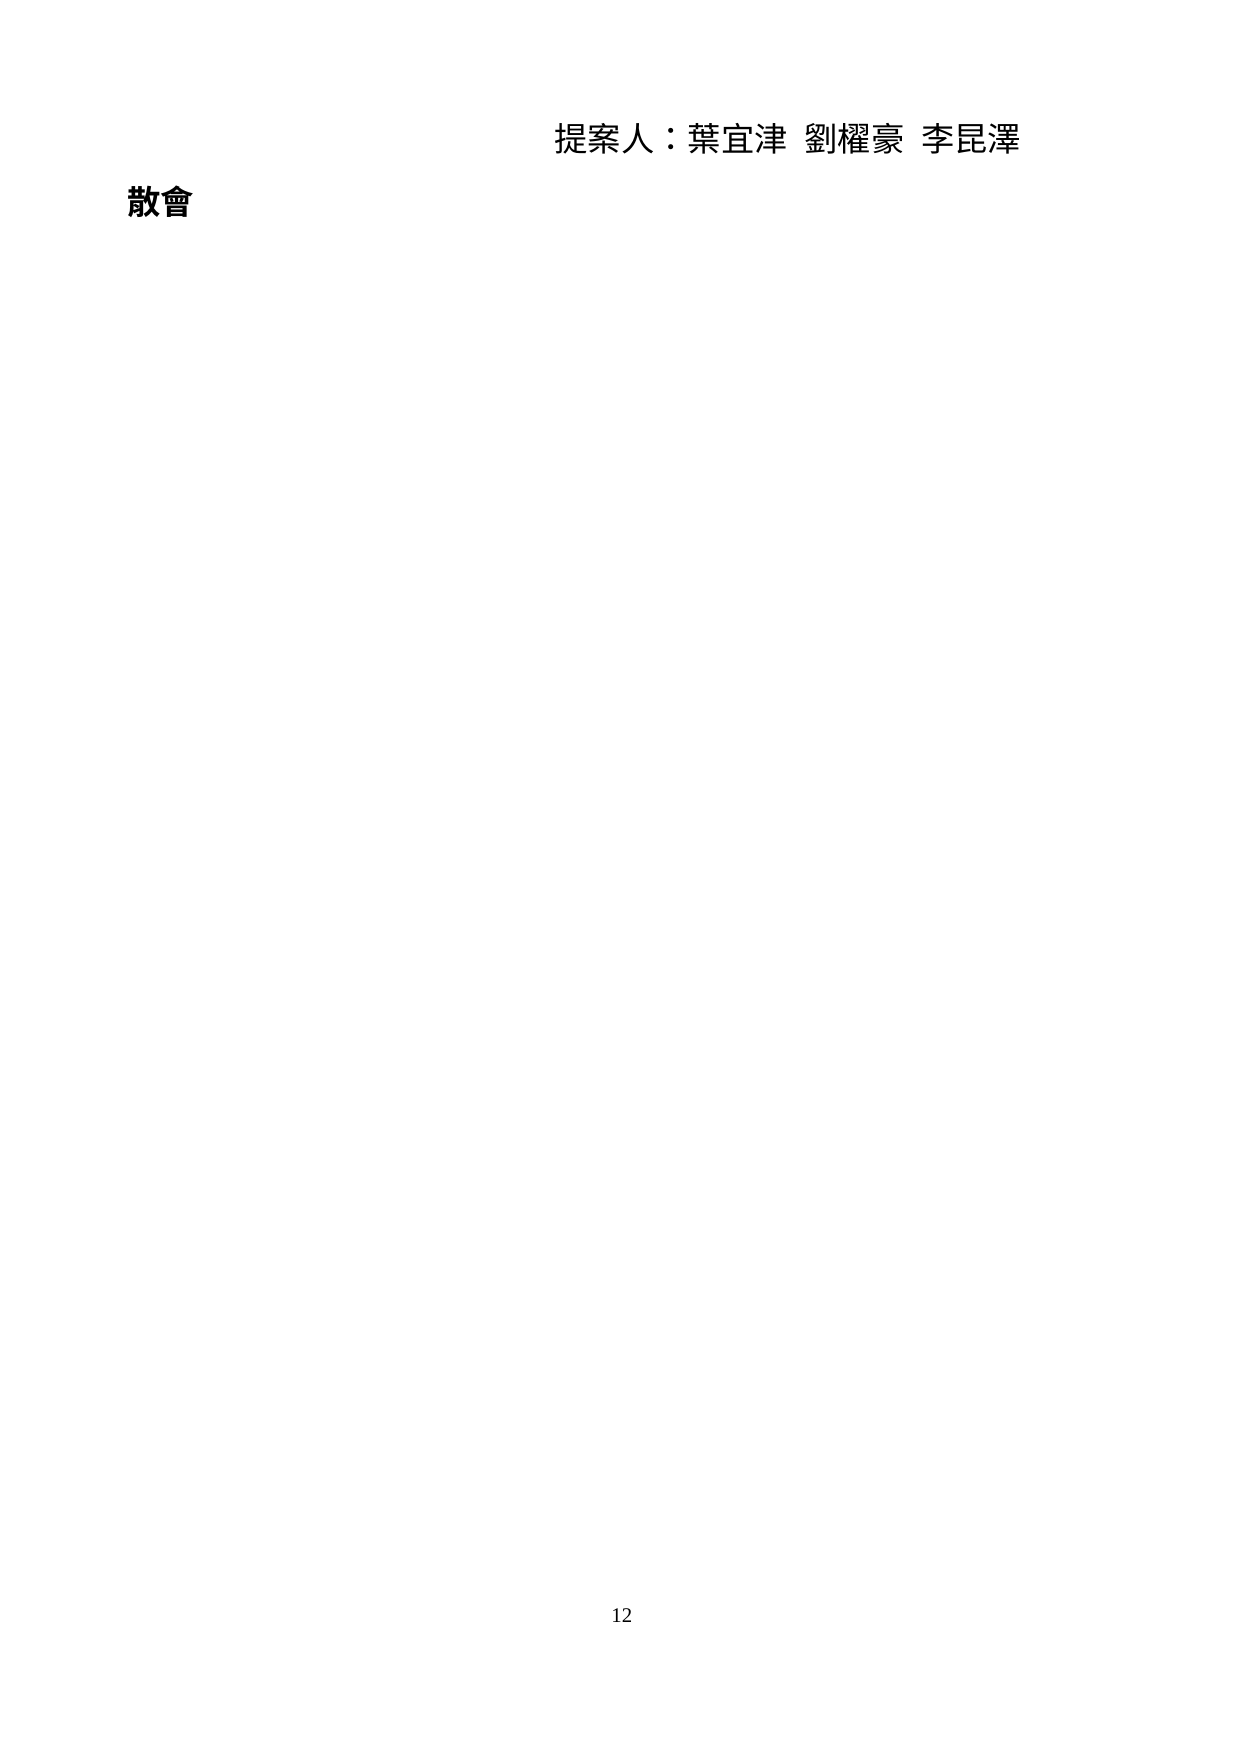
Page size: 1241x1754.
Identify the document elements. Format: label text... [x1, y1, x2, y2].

text 散會 [121, 158, 1122, 221]
text 提案人：葉宜津 劉櫂豪 李昆澤 [294, 96, 1122, 158]
